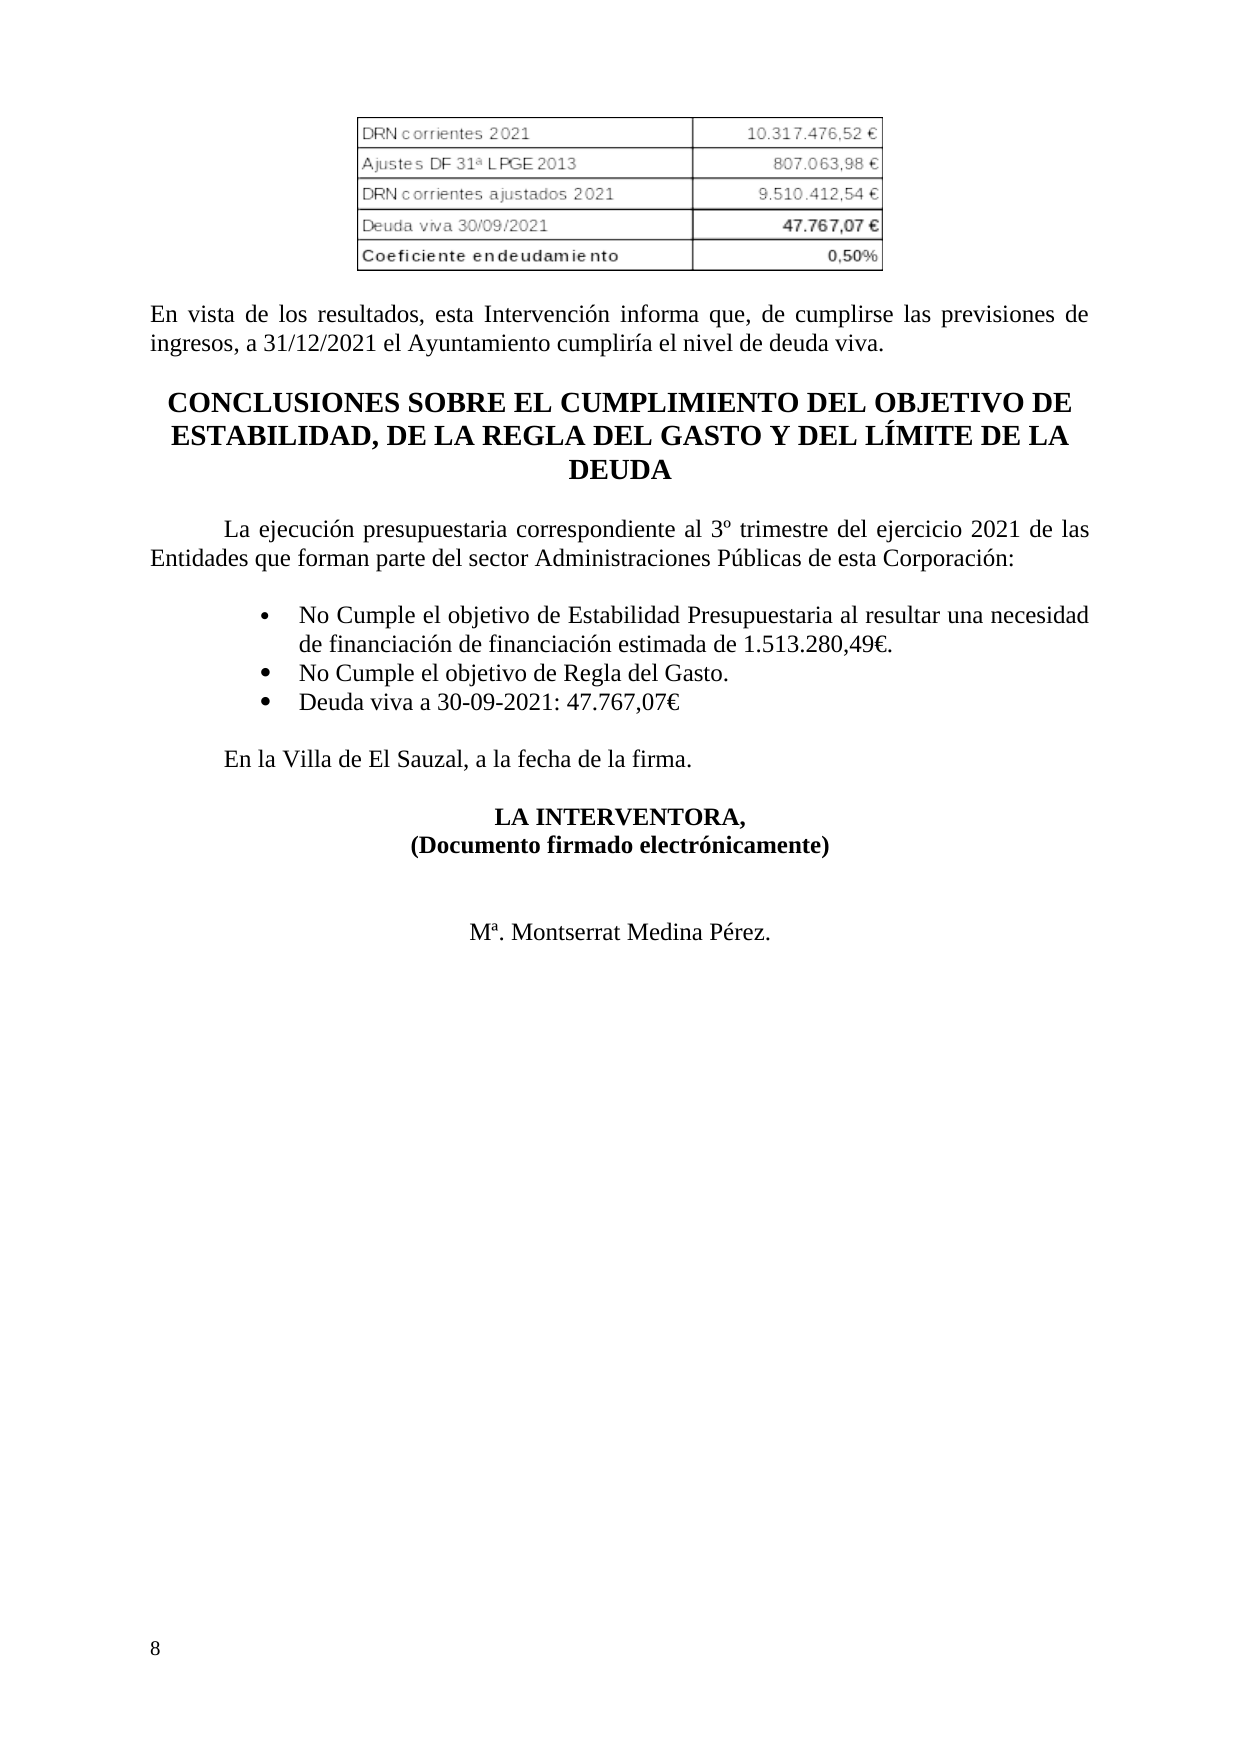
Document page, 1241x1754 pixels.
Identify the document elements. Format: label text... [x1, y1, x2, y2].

text En la Villa de El Sauzal, a la fecha de la firma. [150, 744, 1090, 773]
list No Cumple el objetivo de Estabilidad Presupuestaria al resultar una necesidad de financiación de financiación estimada de 1.513.280,49€. [261, 600, 1090, 658]
text CONCLUSIONES SOBRE EL CUMPLIMIENTO DEL OBJETIVO DE ESTABILIDAD, DE LA REGLA DEL GASTO Y DEL LÍMITE DE LA DEUDA [150, 385, 1090, 485]
text LA INTERVENTORA, [150, 802, 1090, 830]
text La ejecución presupuestaria correspondiente al 3º trimestre del ejercicio 2021 de las Entidades que forman parte del sector Administraciones Públicas de esta Corporación: [150, 514, 1090, 572]
list Deuda viva a 30-09-2021: 47.767,07€ [261, 687, 1090, 715]
text Mª. Montserrat Medina Pérez. [150, 917, 1090, 945]
text (Documento firmado electrónicamente) [150, 830, 1090, 859]
text En vista de los resultados, esta Intervención informa que, de cumplirse las previsiones de ingresos, a 31/12/2021 el Ayuntamiento cumpliría el nivel de deuda viva. [150, 299, 1090, 357]
list No Cumple el objetivo de Regla del Gasto. [261, 658, 1090, 687]
